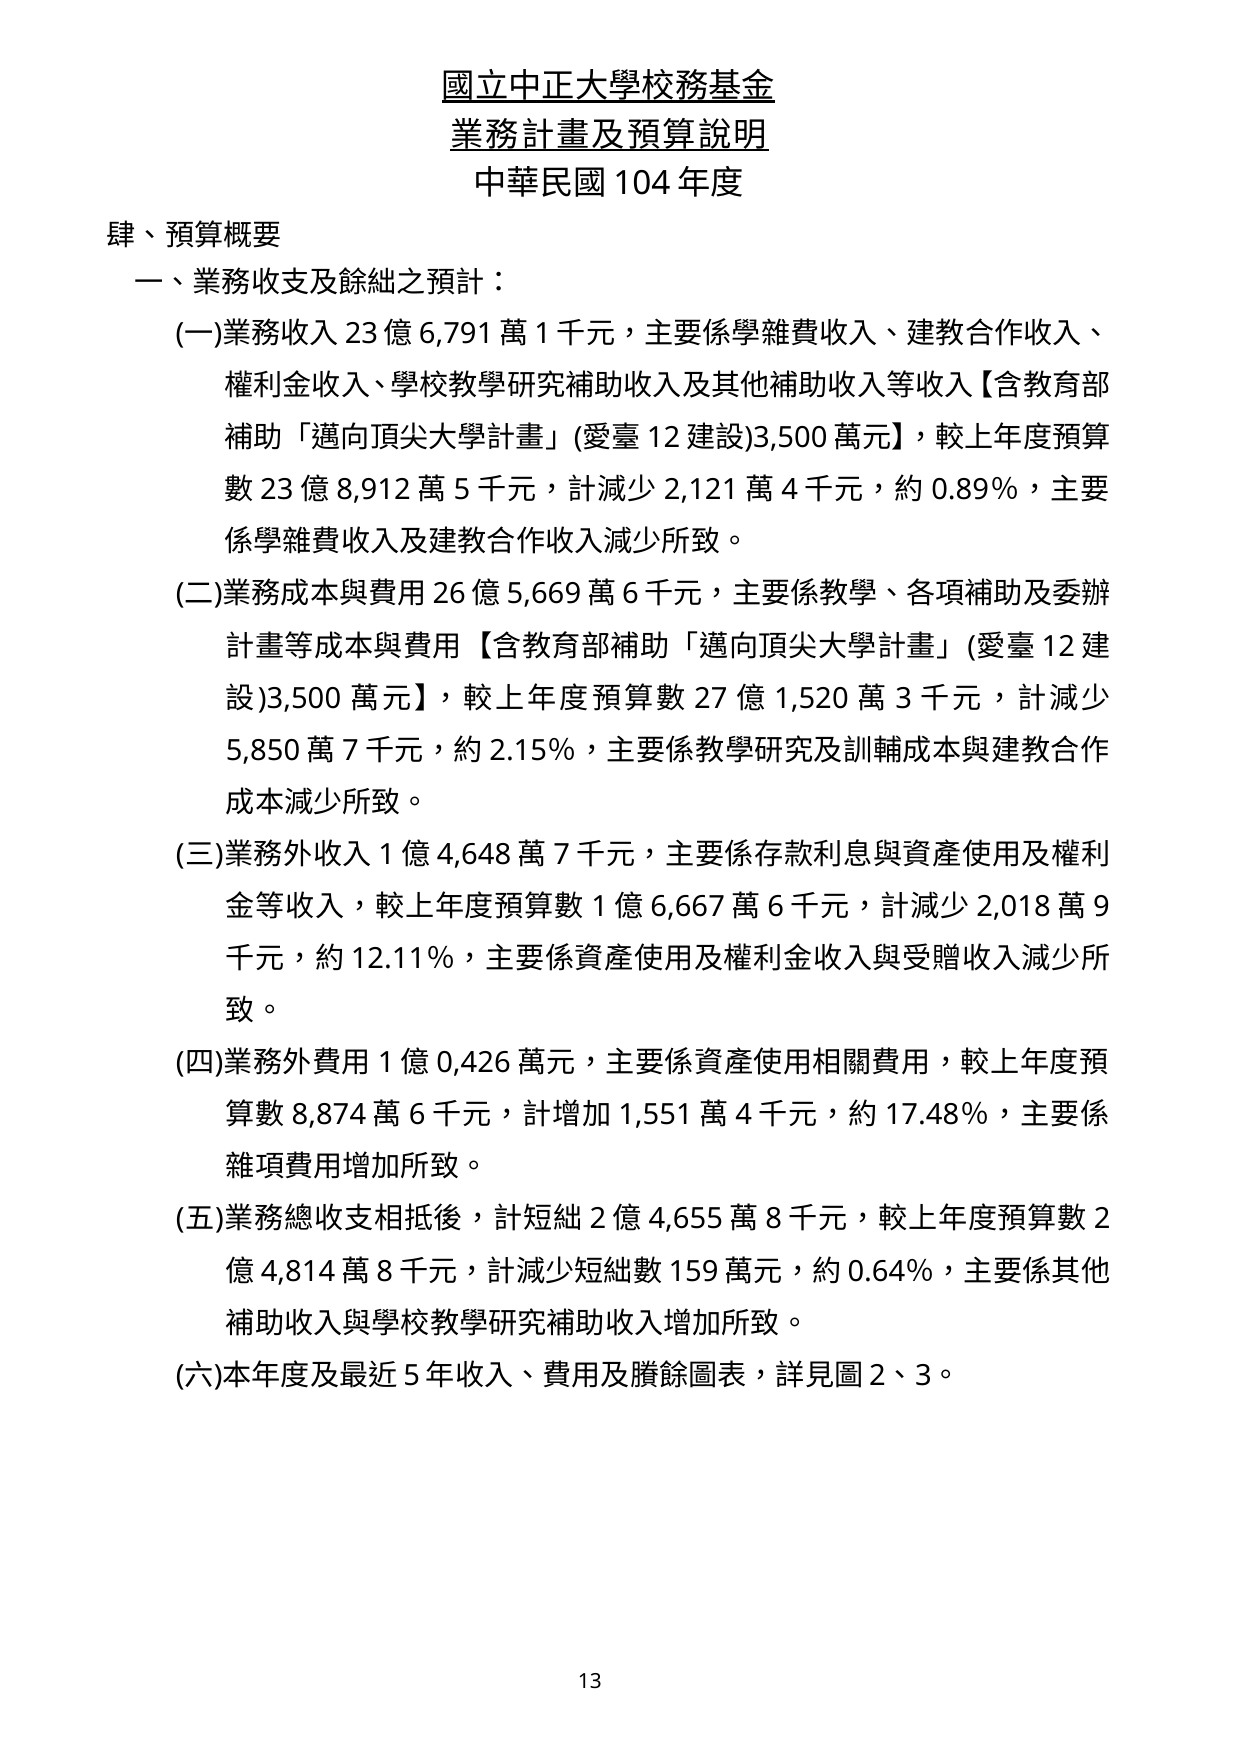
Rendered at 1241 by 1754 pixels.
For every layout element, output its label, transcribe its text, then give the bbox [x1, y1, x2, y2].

text 一、業務收支及餘絀之預計： [134, 256, 1110, 302]
text (五)業務總收支相抵後，計短絀2億4,655萬8千元，較上年度預算數2億4,814萬8千元，計減少短絀數159萬元，約0.64％，主要係其他補助收入與學校教學研究補助收入增加所致。 [176, 1187, 1110, 1343]
text 肆、預算概要 [106, 204, 1110, 256]
text (三)業務外收入1億4,648萬7千元，主要係存款利息與資產使用及權利金等收入，較上年度預算數1億6,667萬6千元，計減少2,018萬9千元，約12.11％，主要係資產使用及權利金收入與受贈收入減少所致。 [176, 823, 1110, 1031]
text (一)業務收入23億6,791萬1千元，主要係學雜費收入、建教合作收入、權利金收入、學校教學研究補助收入及其他補助收入等收入【含教育部補助「邁向頂尖大學計畫」(愛臺12建設)3,500萬元】，較上年度預算數23億8,912萬5千元，計減少2,121萬4千元，約0.89％，主要係學雜費收入及建教合作收入減少所致。 [175, 302, 1110, 562]
text (四)業務外費用1億0,426萬元，主要係資產使用相關費用，較上年度預算數8,874萬6千元，計增加1,551萬4千元，約17.48％，主要係雜項費用增加所致。 [176, 1031, 1110, 1187]
text (六)本年度及最近5年收入、費用及賸餘圖表，詳見圖2、3。 [176, 1343, 1110, 1396]
text (二)業務成本與費用26億5,669萬6千元，主要係教學、各項補助及委辦計畫等成本與費用【含教育部補助「邁向頂尖大學計畫」(愛臺12建設)3,500萬元】，較上年度預算數27億1,520萬3千元，計減少5,850萬7千元，約2.15％，主要係教學研究及訓輔成本與建教合作成本減少所致。 [176, 562, 1110, 823]
